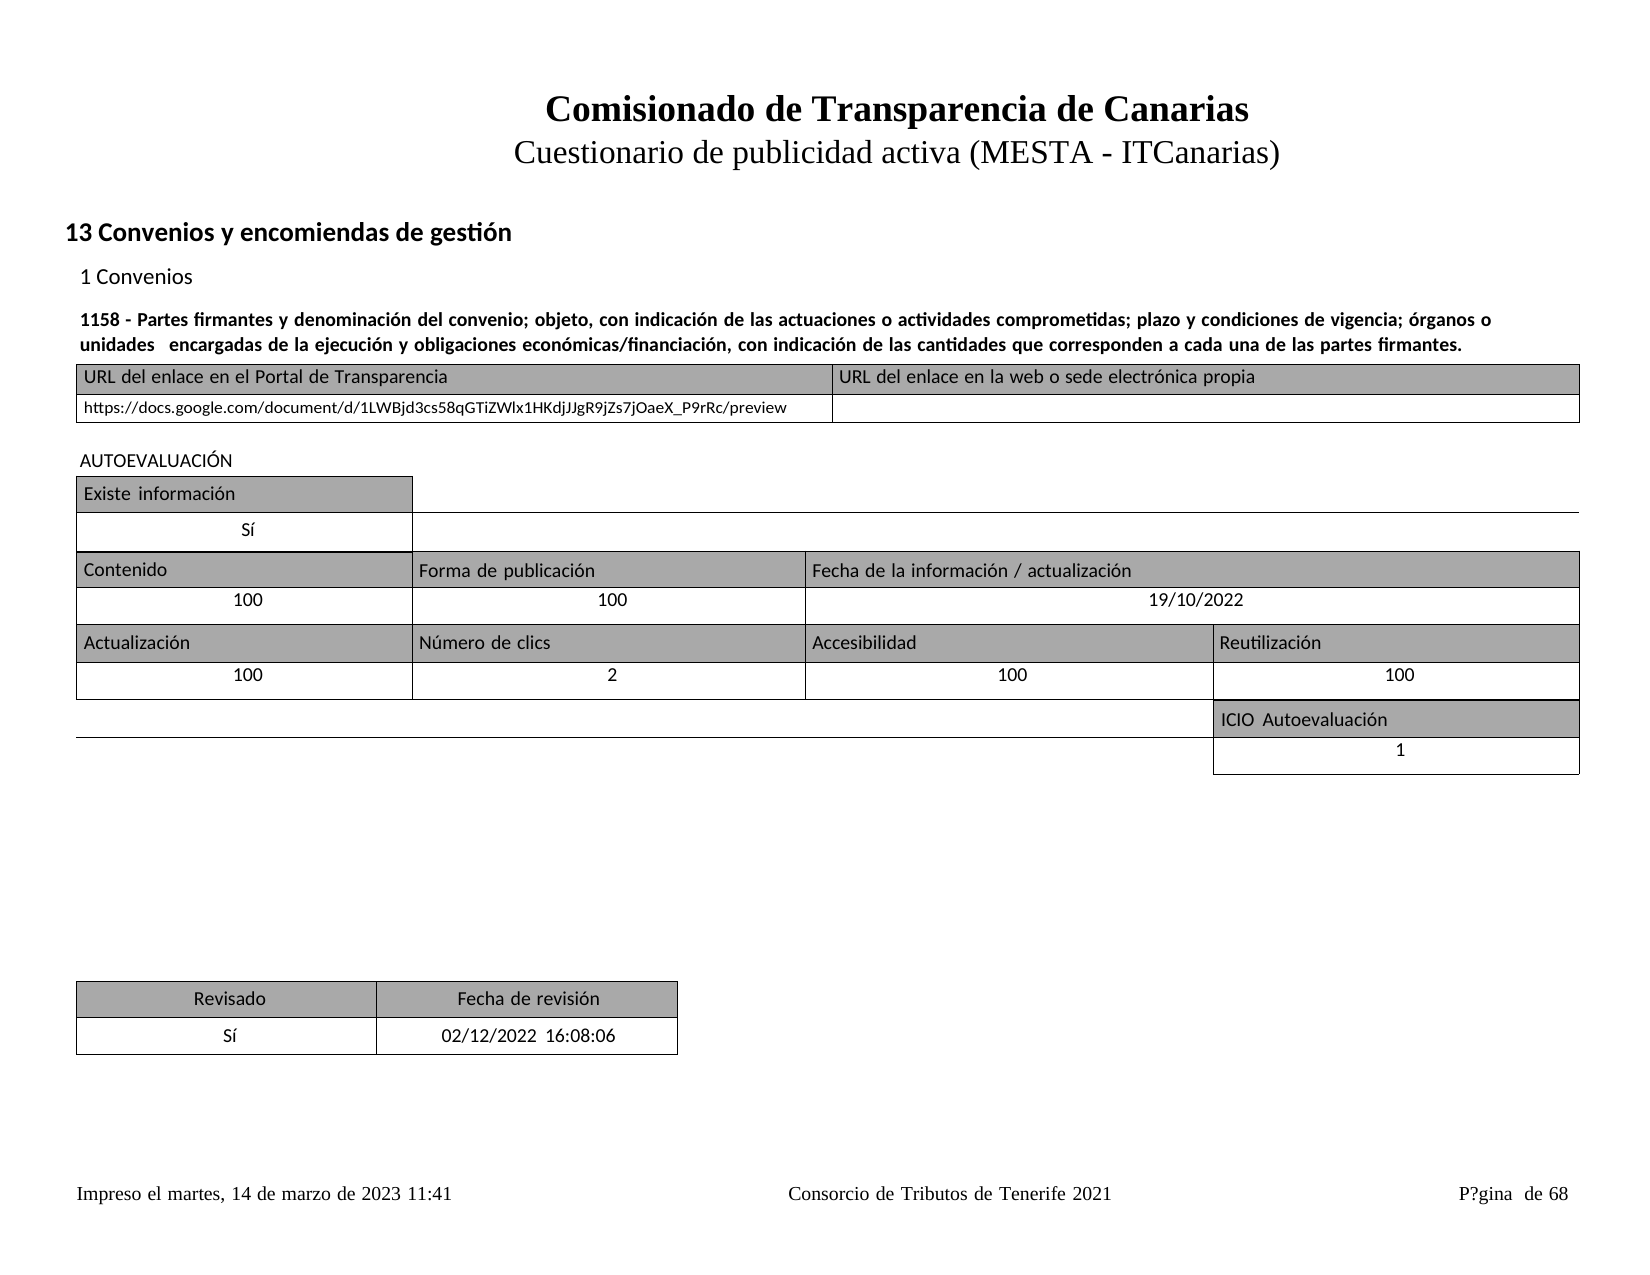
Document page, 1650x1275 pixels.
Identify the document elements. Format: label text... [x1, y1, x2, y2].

table_header URL del enlace en la web o sede electrónica propia [833, 365, 1579, 394]
table_cell https://docs.google.com/document/d/1LWBjd3cs58qGTiZWlx1HKdjJJgR9jZs7jOaeX_P9rRc/preview [77, 395, 832, 422]
text 13 Convenios y encomiendas de gestión [64, 215, 1594, 248]
table_cell Número de clics [413, 625, 805, 662]
table_cell Reutilización [1214, 625, 1579, 662]
table_cell [833, 395, 1579, 422]
table_header Existe información [77, 477, 412, 512]
table_cell Contenido [77, 553, 412, 587]
table_cell 100 [806, 663, 1213, 699]
table_cell 100 [413, 588, 805, 624]
table_header Revisado [77, 982, 376, 1017]
table_cell 100 [77, 588, 412, 624]
text AUTOEVALUACIÓN [79, 448, 1594, 472]
table_cell Sí [77, 513, 412, 551]
table_cell Accesibilidad [806, 625, 1213, 662]
subtitle Convenios [79, 262, 1594, 290]
table_cell Sí [77, 1018, 376, 1054]
table_cell Forma de publicación [413, 552, 805, 587]
text 1158 - Partes firmantes y denominación del convenio; objeto, con indicación de las actuaciones o actividades comprometidas; plazo y condiciones de vigencia; órganos o unidades encargadas de la ejecución y obligaciones económicas/financiación, con indicación de las cantidades que corresponden a cada una de las partes firmantes. [79, 307, 1566, 356]
table_cell 1 [1214, 738, 1579, 774]
table_cell [76, 738, 1213, 774]
table_cell 100 [1214, 663, 1579, 699]
table_header [413, 476, 1579, 512]
table_header Fecha de revisión [377, 982, 677, 1017]
table_cell [76, 700, 1213, 737]
table_cell Actualización [77, 625, 412, 662]
table_cell Fecha de la información / actualización [806, 552, 1579, 587]
table_cell 02/12/2022 16:08:06 [377, 1018, 677, 1054]
table_cell 19/10/2022 [806, 588, 1579, 624]
table_header URL del enlace en el Portal de Transparencia [77, 365, 832, 394]
table_cell 100 [77, 663, 412, 699]
table_cell [413, 513, 1579, 551]
table_cell ICIO Autoevaluación [1214, 701, 1579, 737]
table_cell 2 [413, 663, 805, 699]
